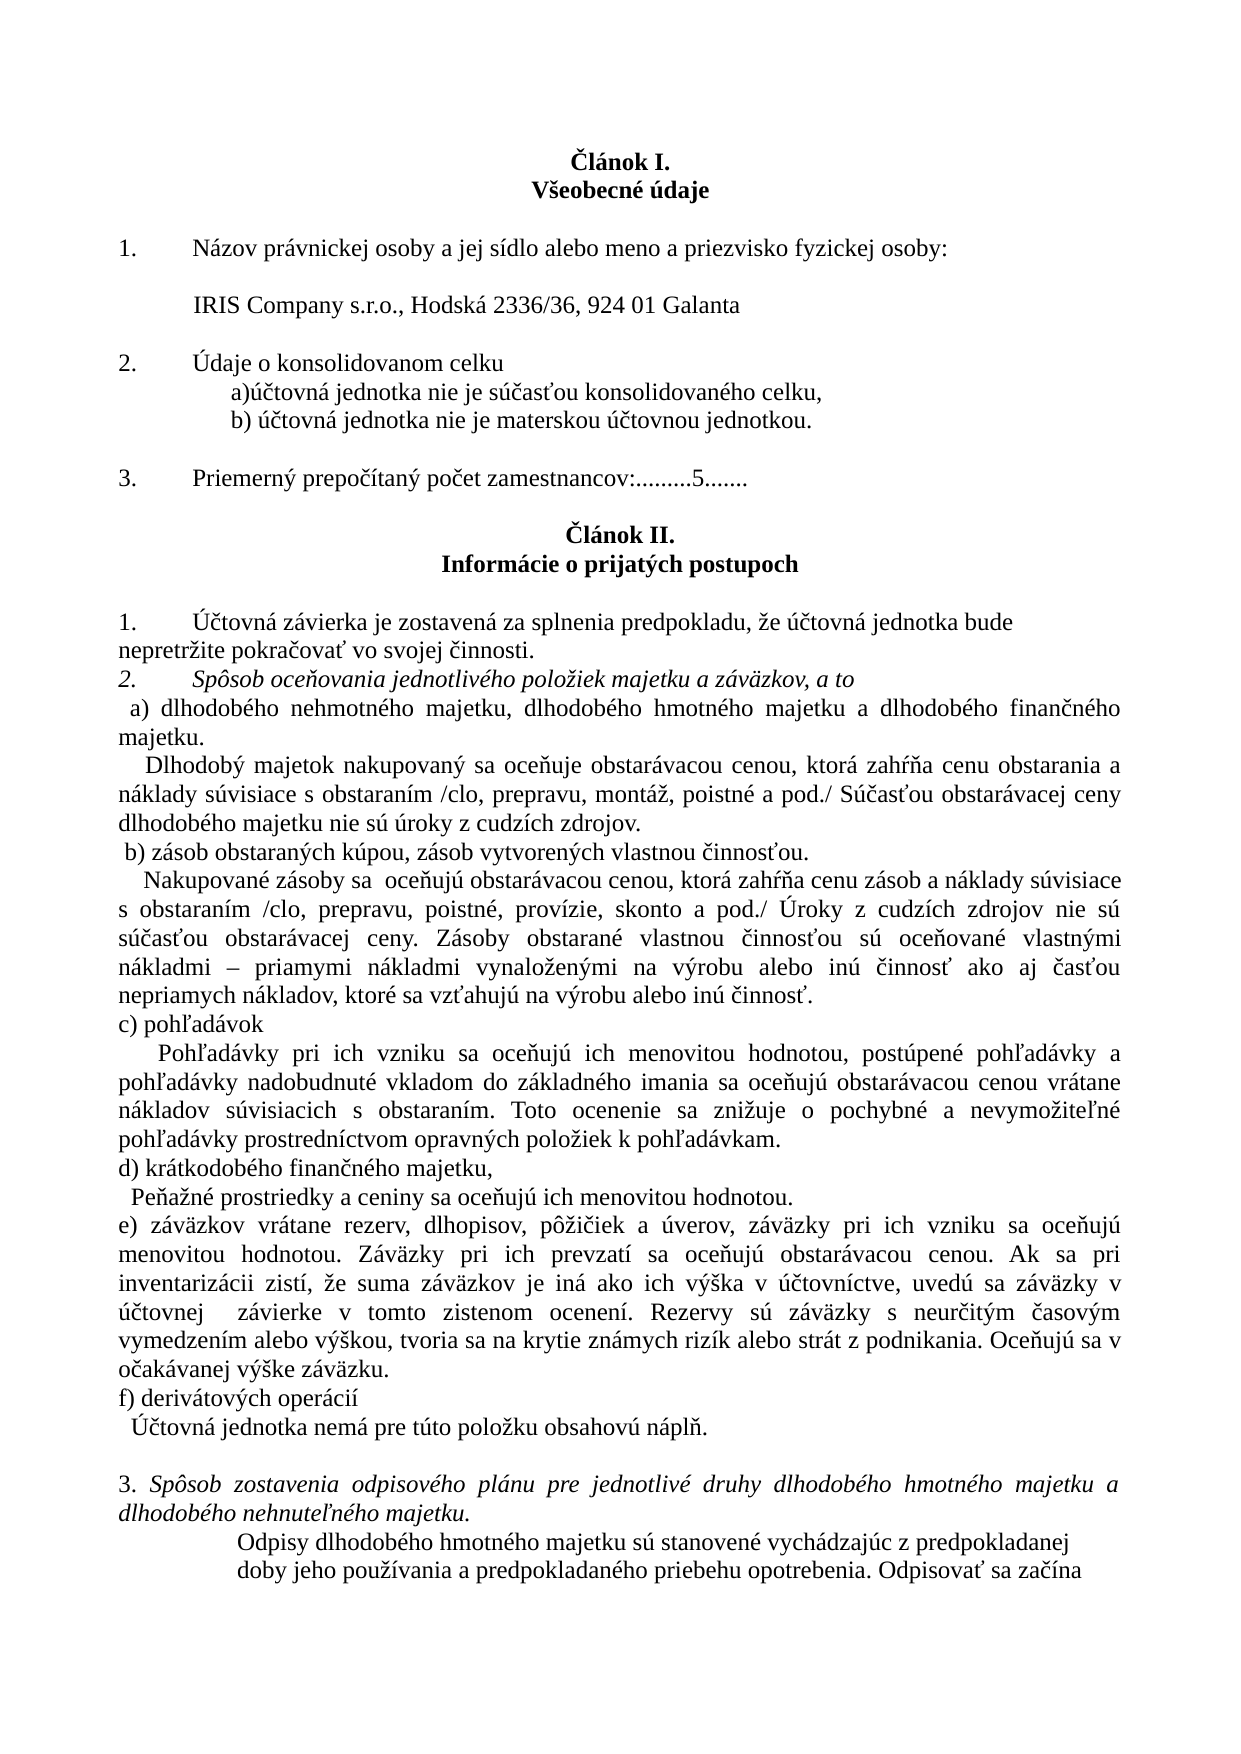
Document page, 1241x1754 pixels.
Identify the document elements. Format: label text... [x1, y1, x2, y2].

text Nakupované zásoby sa oceňujú obstarávacou cenou, ktorá zahŕňa cenu zásob a náklady súvisiace s obstaraním /clo, prepravu, poistné, provízie, skonto a pod./ Úroky z cudzích zdrojov nie sú súčasťou obstarávacej ceny. Zásoby obstarané vlastnou činnosťou sú oceňované vlastnými nákladmi – priamymi nákladmi vynaloženými na výrobu alebo inú činnosť ako aj časťou nepriamych nákladov, ktoré sa vzťahujú na výrobu alebo inú činnosť. [118, 866, 1122, 1009]
text Účtovná jednotka nemá pre túto položku obsahovú náplň. [118, 1412, 1122, 1441]
text a) dlhodobého nehmotného majetku, dlhodobého hmotného majetku a dlhodobého finančného majetku. [118, 693, 1122, 751]
list Účtovná závierka je zostavená za splnenia predpokladu, že účtovná jednotka bude [118, 607, 1122, 636]
text Informácie o prijatých postupoch [118, 549, 1122, 578]
list Údaje o konsolidovanom celku [118, 348, 1122, 377]
text doby jeho používania a predpokladaného priebehu opotrebenia. Odpisovať sa začína [118, 1556, 1122, 1584]
text Článok I. [118, 147, 1122, 176]
text d) krátkodobého finančného majetku, [118, 1153, 1122, 1182]
text b) účtovná jednotka nie je materskou účtovnou jednotkou. [118, 406, 1122, 434]
text Článok II. [118, 521, 1122, 549]
text Peňažné prostriedky a ceniny sa oceňujú ich menovitou hodnotou. [118, 1182, 1122, 1211]
text 3. Spôsob zostavenia odpisového plánu pre jednotlivé druhy dlhodobého hmotného majetku a dlhodobého nehnuteľného majetku. [118, 1469, 1122, 1527]
text c) pohľadávok [118, 1009, 1122, 1038]
text b) zásob obstaraných kúpou, zásob vytvorených vlastnou činnosťou. [118, 837, 1122, 866]
list Spôsob oceňovania jednotlivého položiek majetku a záväzkov, a to [118, 664, 1122, 693]
text IRIS Company s.r.o., Hodská 2336/36, 924 01 Galanta [118, 291, 1122, 319]
text f) derivátových operácií [118, 1383, 1122, 1412]
text a)účtovná jednotka nie je súčasťou konsolidovaného celku, [118, 377, 1122, 406]
text nepretržite pokračovať vo svojej činnosti. [118, 636, 1122, 664]
text e) záväzkov vrátane rezerv, dlhopisov, pôžičiek a úverov, záväzky pri ich vzniku sa oceňujú menovitou hodnotou. Záväzky pri ich prevzatí sa oceňujú obstarávacou cenou. Ak sa pri inventarizácii zistí, že suma záväzkov je iná ako ich výška v účtovníctve, uvedú sa záväzky v účtovnej závierke v tomto zistenom ocenení. Rezervy sú záväzky s neurčitým časovým vymedzením alebo výškou, tvoria sa na krytie známych rizík alebo strát z podnikania. Oceňujú sa v očakávanej výške záväzku. [118, 1211, 1122, 1383]
text Odpisy dlhodobého hmotného majetku sú stanovené vychádzajúc z predpokladanej [118, 1527, 1122, 1556]
text Pohľadávky pri ich vzniku sa oceňujú ich menovitou hodnotou, postúpené pohľadávky a pohľadávky nadobudnuté vkladom do základného imania sa oceňujú obstarávacou cenou vrátane nákladov súvisiacich s obstaraním. Toto ocenenie sa znižuje o pochybné a nevymožiteľné pohľadávky prostredníctvom opravných položiek k pohľadávkam. [118, 1038, 1122, 1153]
list Priemerný prepočítaný počet zamestnancov:.........5....... [118, 463, 1122, 492]
text Všeobecné údaje [118, 176, 1122, 204]
text Dlhodobý majetok nakupovaný sa oceňuje obstarávacou cenou, ktorá zahŕňa cenu obstarania a náklady súvisiace s obstaraním /clo, prepravu, montáž, poistné a pod./ Súčasťou obstarávacej ceny dlhodobého majetku nie sú úroky z cudzích zdrojov. [118, 751, 1122, 837]
list Názov právnickej osoby a jej sídlo alebo meno a priezvisko fyzickej osoby: [118, 233, 1122, 262]
